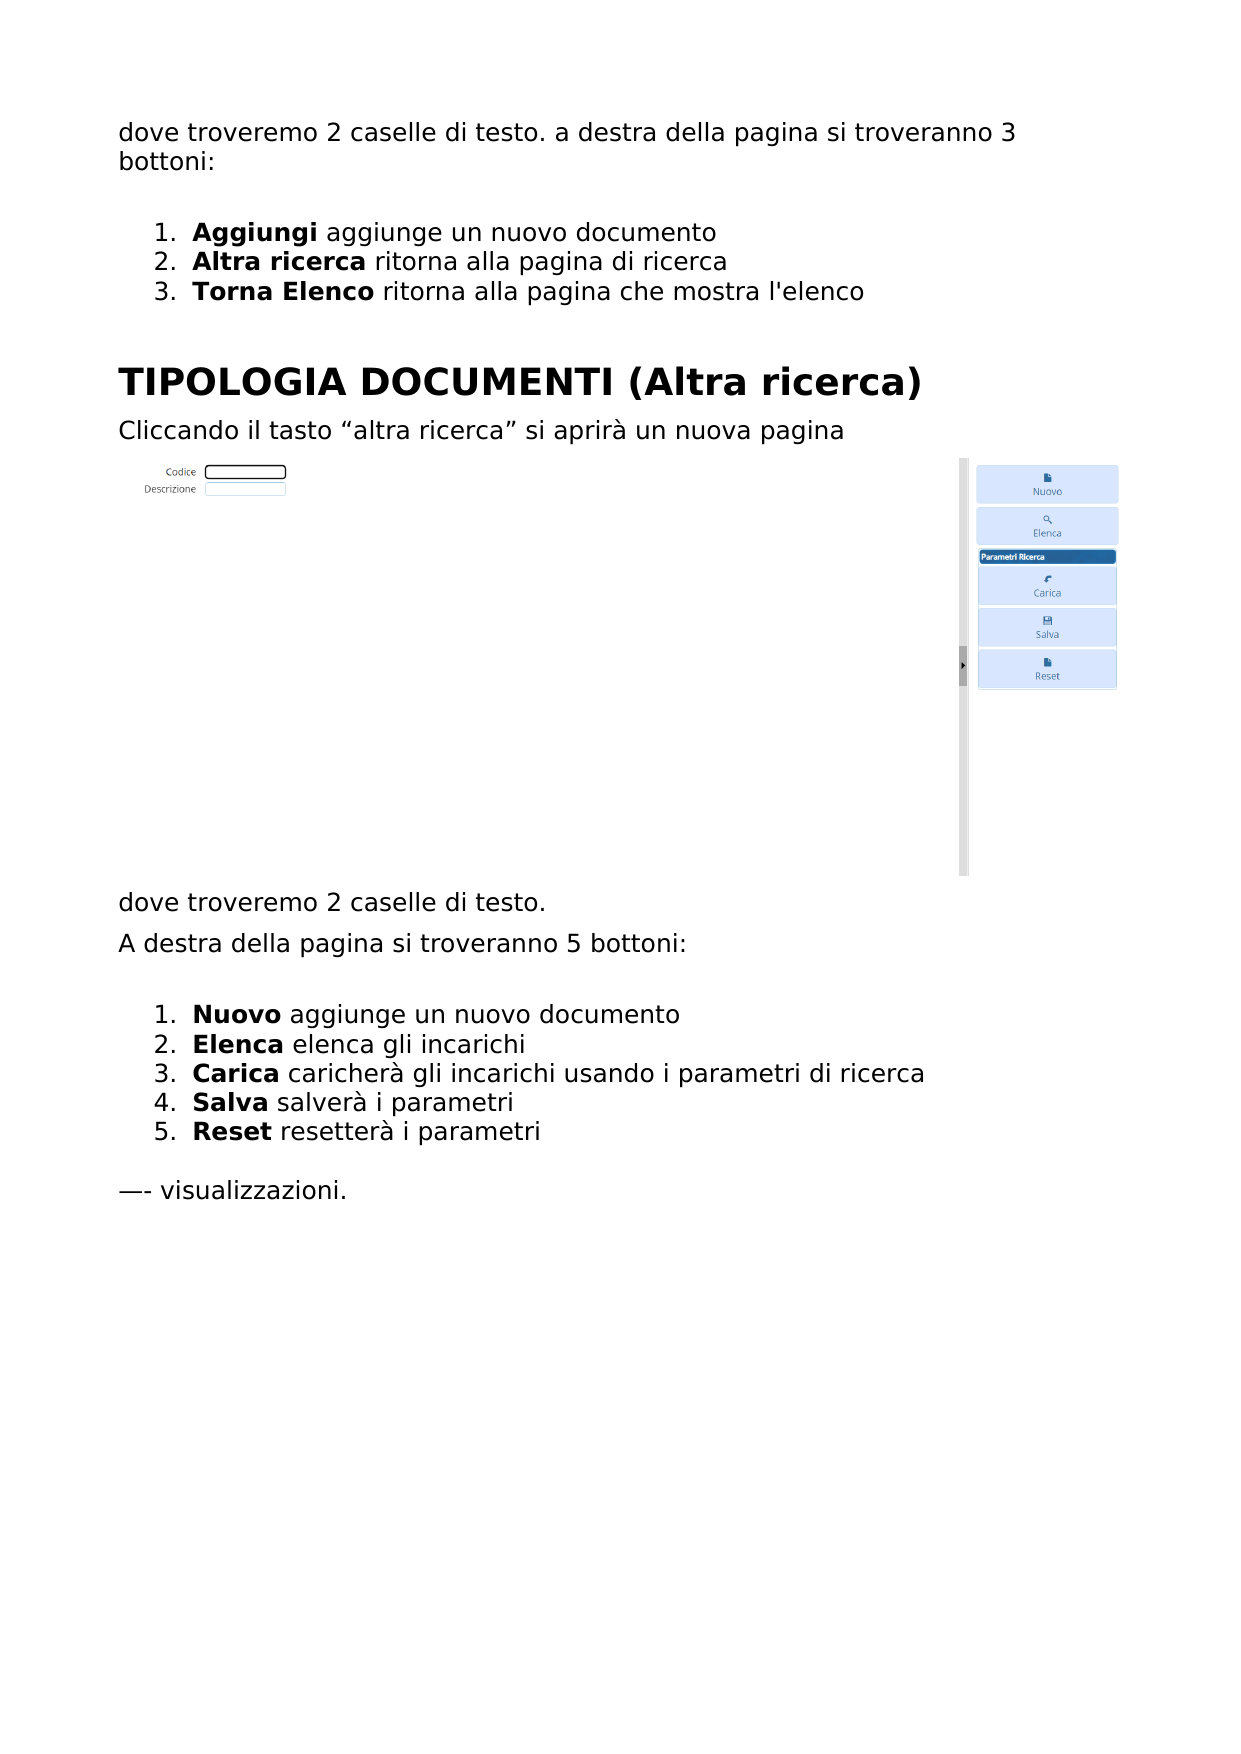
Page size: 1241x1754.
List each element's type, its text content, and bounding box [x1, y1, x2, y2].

subtitle TIPOLOGIA DOCUMENTI (Altra ricerca) [118, 360, 1122, 404]
text dove troveremo 2 caselle di testo. [118, 888, 1122, 917]
list Aggiungi aggiunge un nuovo documento [177, 218, 1122, 248]
list Altra ricerca ritorna alla pagina di ricerca [177, 248, 1122, 277]
text Cliccando il tasto “altra ricerca” si aprirà un nuova pagina [118, 417, 1122, 446]
picture [118, 458, 1123, 876]
list Carica caricherà gli incarichi usando i parametri di ricerca [177, 1059, 1122, 1088]
list Torna Elenco ritorna alla pagina che mostra l'elenco [177, 277, 1122, 306]
text A destra della pagina si troveranno 5 bottoni: [118, 929, 1122, 959]
list Elenca elenca gli incarichi [177, 1030, 1122, 1059]
text —- visualizzazioni. [118, 1176, 1122, 1205]
list Reset resetterà i parametri [177, 1117, 1122, 1146]
list Nuovo aggiunge un nuovo documento [177, 1001, 1122, 1030]
text dove troveremo 2 caselle di testo. a destra della pagina si troveranno 3 bottoni: [118, 118, 1122, 176]
list Salva salverà i parametri [177, 1088, 1122, 1117]
